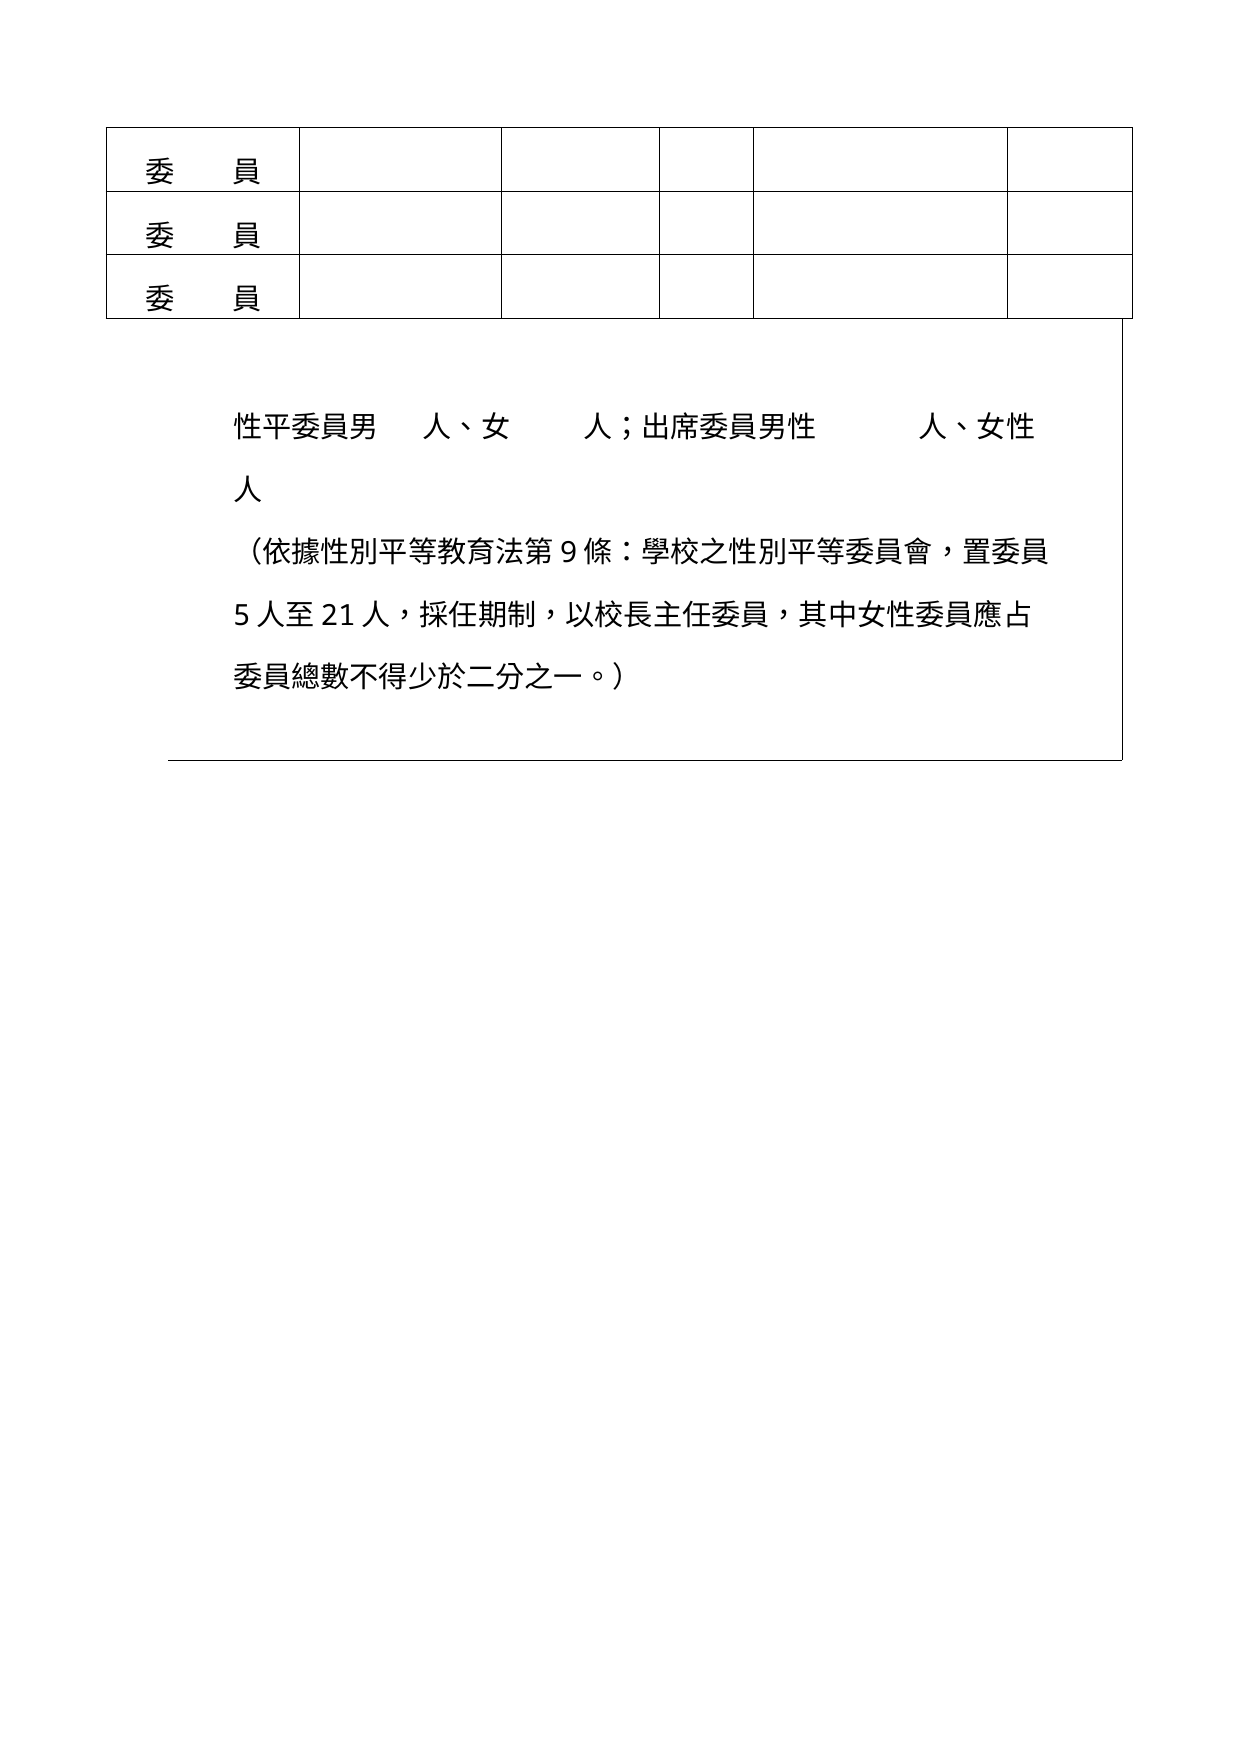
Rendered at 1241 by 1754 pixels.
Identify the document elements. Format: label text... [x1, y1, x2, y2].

text 性平委員男 人、女 人；出席委員男性 人、女性 人 [168, 319, 1122, 508]
table_cell [502, 192, 659, 254]
table_cell [1008, 255, 1132, 318]
text （依據性別平等教育法第9條：學校之性別平等委員會，置委員5人至21人，採任期制，以校長主任委員，其中女性委員應占委員總數不得少於二分之一。） [168, 508, 1122, 760]
table_cell [660, 128, 753, 191]
table_cell [1008, 192, 1132, 254]
table_cell [754, 255, 1007, 318]
table_cell [660, 192, 753, 254]
table_cell 委 員 [107, 192, 299, 254]
table_cell [660, 255, 753, 318]
table_cell 委 員 [107, 255, 299, 318]
table_cell [502, 255, 659, 318]
table_cell [502, 128, 659, 191]
table_cell [754, 192, 1007, 254]
table_cell [1008, 128, 1132, 191]
table_cell [300, 128, 501, 191]
table_cell [300, 255, 501, 318]
table_cell 委 員 [107, 128, 299, 191]
table_cell [300, 192, 501, 254]
table_cell [754, 128, 1007, 191]
